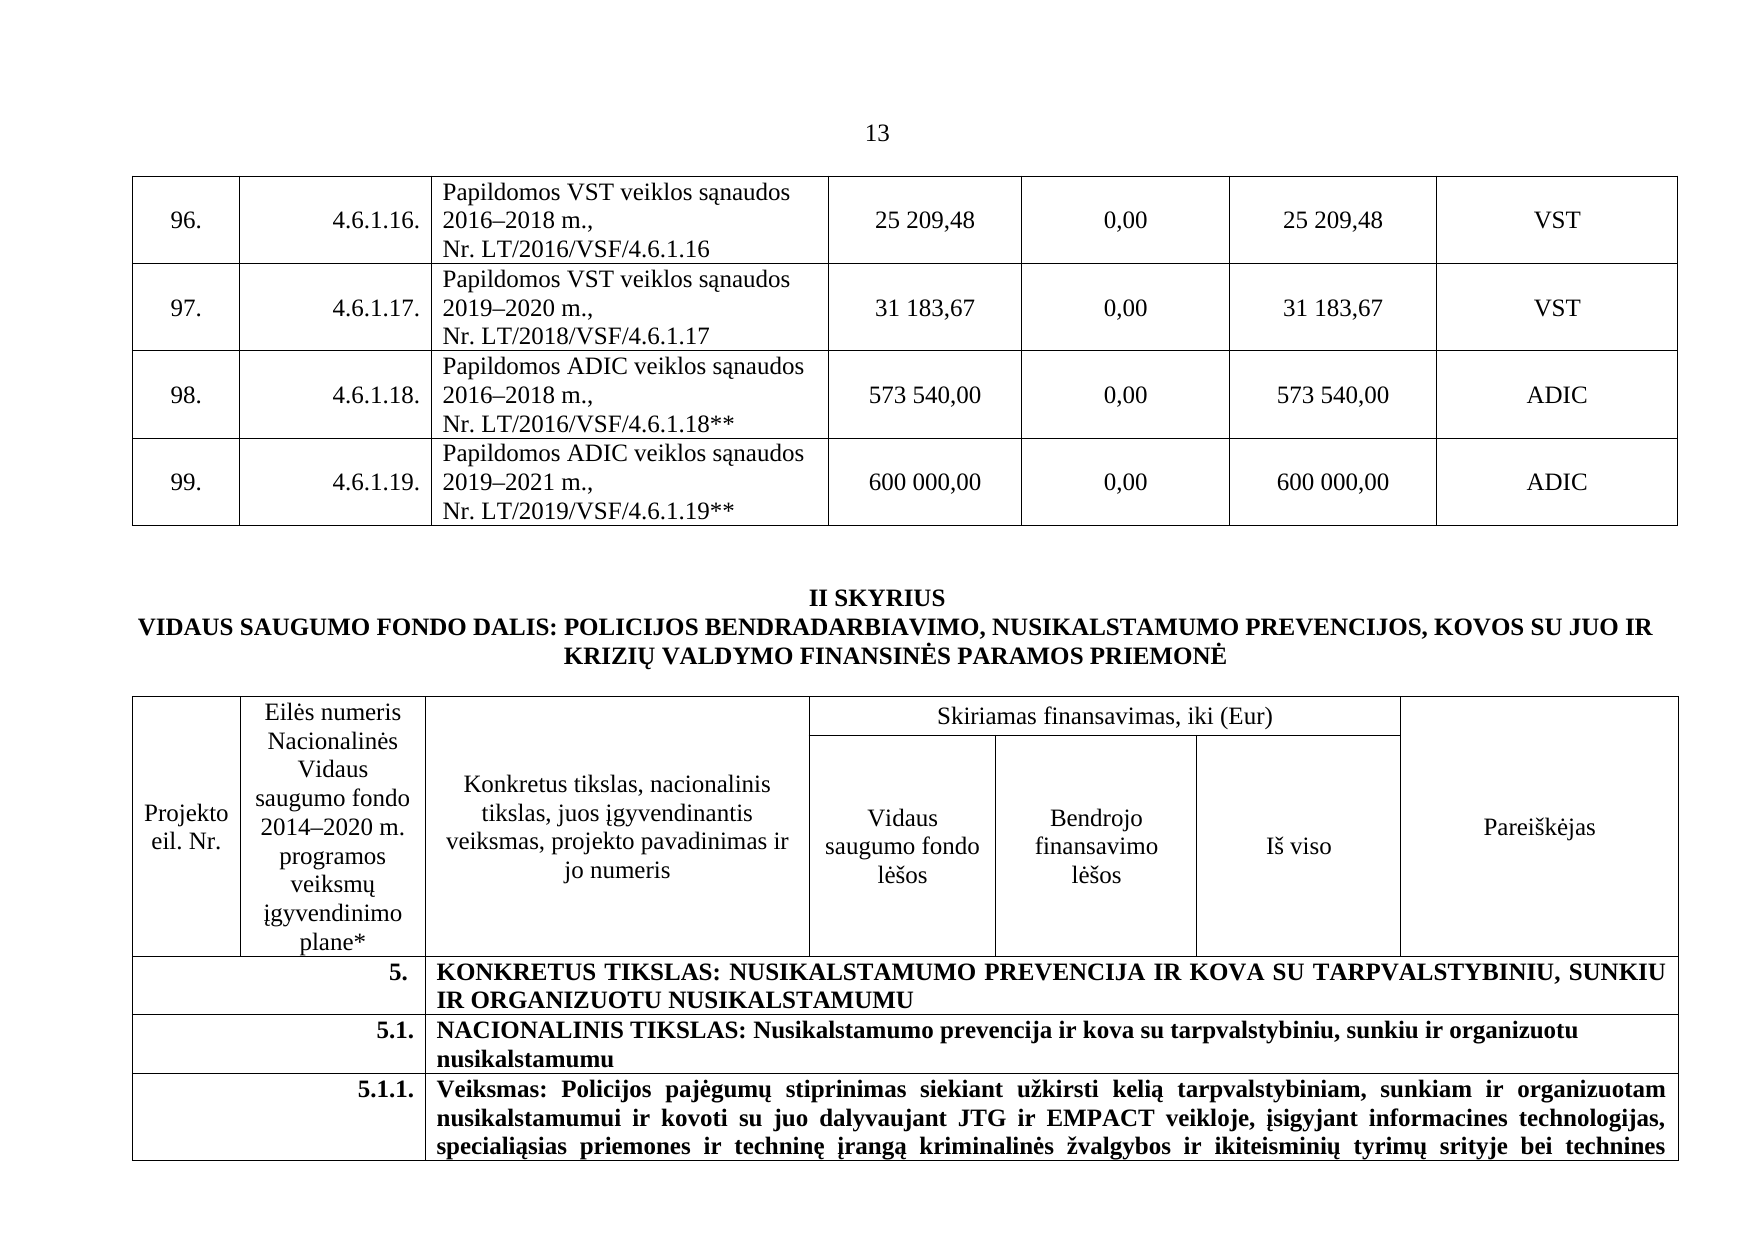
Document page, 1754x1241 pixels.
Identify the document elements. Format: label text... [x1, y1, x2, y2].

table_cell Papildomos VST veiklos sąnaudos 2019–2020 m., Nr. LT/2018/VSF/4.6.1.17 [432, 264, 828, 350]
table_cell 0,00 [1022, 351, 1229, 437]
table_cell 4.6.1.16. [240, 177, 431, 263]
table_cell 5. [133, 957, 425, 1014]
table_header Projekto eil. Nr. [133, 697, 240, 956]
table_cell VST [1437, 177, 1677, 263]
table_cell Iš viso [1197, 736, 1400, 956]
table_cell 4.6.1.17. [240, 264, 431, 350]
table_header Konkretus tikslas, nacionalinis tikslas, juos įgyvendinantis veiksmas, projekto pavadinimas ir jo numeris [426, 697, 809, 956]
table_cell VST [1437, 264, 1677, 350]
table_cell 31 183,67 [829, 264, 1021, 350]
table_cell 600 000,00 [1230, 439, 1436, 525]
table_cell 99. [133, 439, 239, 525]
table_cell 5.1.1. [133, 1074, 425, 1160]
table_cell 0,00 [1022, 439, 1229, 525]
table_cell ADIC [1437, 439, 1677, 525]
table_cell [1679, 1014, 1684, 1073]
table_cell [1679, 1073, 1684, 1160]
table_cell Vidaus saugumo fondo lėšos [810, 736, 995, 956]
table_cell Bendrojo finansavimo lėšos [996, 736, 1196, 956]
table_cell Papildomos ADIC veiklos sąnaudos 2016–2018 m., Nr. LT/2016/VSF/4.6.1.18** [432, 351, 828, 437]
table_header Eilės numeris Nacionalinės Vidaus saugumo fondo 2014–2020 m. programos veiksmų įgyvendinimo plane* [241, 697, 425, 956]
table_cell 600 000,00 [829, 439, 1021, 525]
table_cell 25 209,48 [1230, 177, 1436, 263]
table_cell 0,00 [1022, 264, 1229, 350]
table_cell Papildomos ADIC veiklos sąnaudos 2019–2021 m., Nr. LT/2019/VSF/4.6.1.19** [432, 439, 828, 525]
table_cell 4.6.1.19. [240, 439, 431, 525]
text VIDAUS SAUGUMO FONDO DALIS: POLICIJOS BENDRADARBIAVIMO, NUSIKALSTAMUMO PREVENCIJOS, KOVOS SU JUO IR [133, 612, 1658, 641]
table_cell NACIONALINIS TIKSLAS: Nusikalstamumo prevencija ir kova su tarpvalstybiniu, sunkiu ir organizuotu nusikalstamumu [426, 1015, 1678, 1073]
table_header Skiriamas finansavimas, iki (Eur) [810, 697, 1400, 735]
table_cell 97. [133, 264, 239, 350]
table_cell Papildomos VST veiklos sąnaudos 2016–2018 m., Nr. LT/2016/VSF/4.6.1.16 [432, 177, 828, 263]
table_cell 31 183,67 [1230, 264, 1436, 350]
table_cell 0,00 [1022, 177, 1229, 263]
table_cell 5.1. [133, 1015, 425, 1073]
table_cell 573 540,00 [829, 351, 1021, 437]
table_cell 96. [133, 177, 239, 263]
table_cell Veiksmas: Policijos pajėgumų stiprinimas siekiant užkirsti kelią tarpvalstybiniam, sunkiam ir organizuotam nusikalstamumui ir kovoti su juo dalyvaujant JTG ir EMPACT veikloje, įsigyjant informacines technologijas, specialiąsias priemones ir techninę įrangą kriminalinės žvalgybos ir ikiteisminių tyrimų srityje bei technines [426, 1074, 1678, 1160]
table_header [1679, 696, 1684, 735]
table_cell 98. [133, 351, 239, 437]
text II SKYRIUS [118, 583, 1636, 612]
table_cell [1679, 956, 1684, 1014]
table_header Pareiškėjas [1401, 697, 1678, 956]
table_cell KONKRETUS TIKSLAS: NUSIKALSTAMUMO PREVENCIJA IR KOVA SU TARPVALSTYBINIU, SUNKIU IR ORGANIZUOTU NUSIKALSTAMUMU [426, 957, 1678, 1014]
text KRIZIŲ VALDYMO FINANSINĖS PARAMOS PRIEMONĖ [133, 641, 1658, 669]
table_cell [1679, 735, 1684, 956]
table_cell 25 209,48 [829, 177, 1021, 263]
table_cell 4.6.1.18. [240, 351, 431, 437]
table_cell ADIC [1437, 351, 1677, 437]
table_cell 573 540,00 [1230, 351, 1436, 437]
